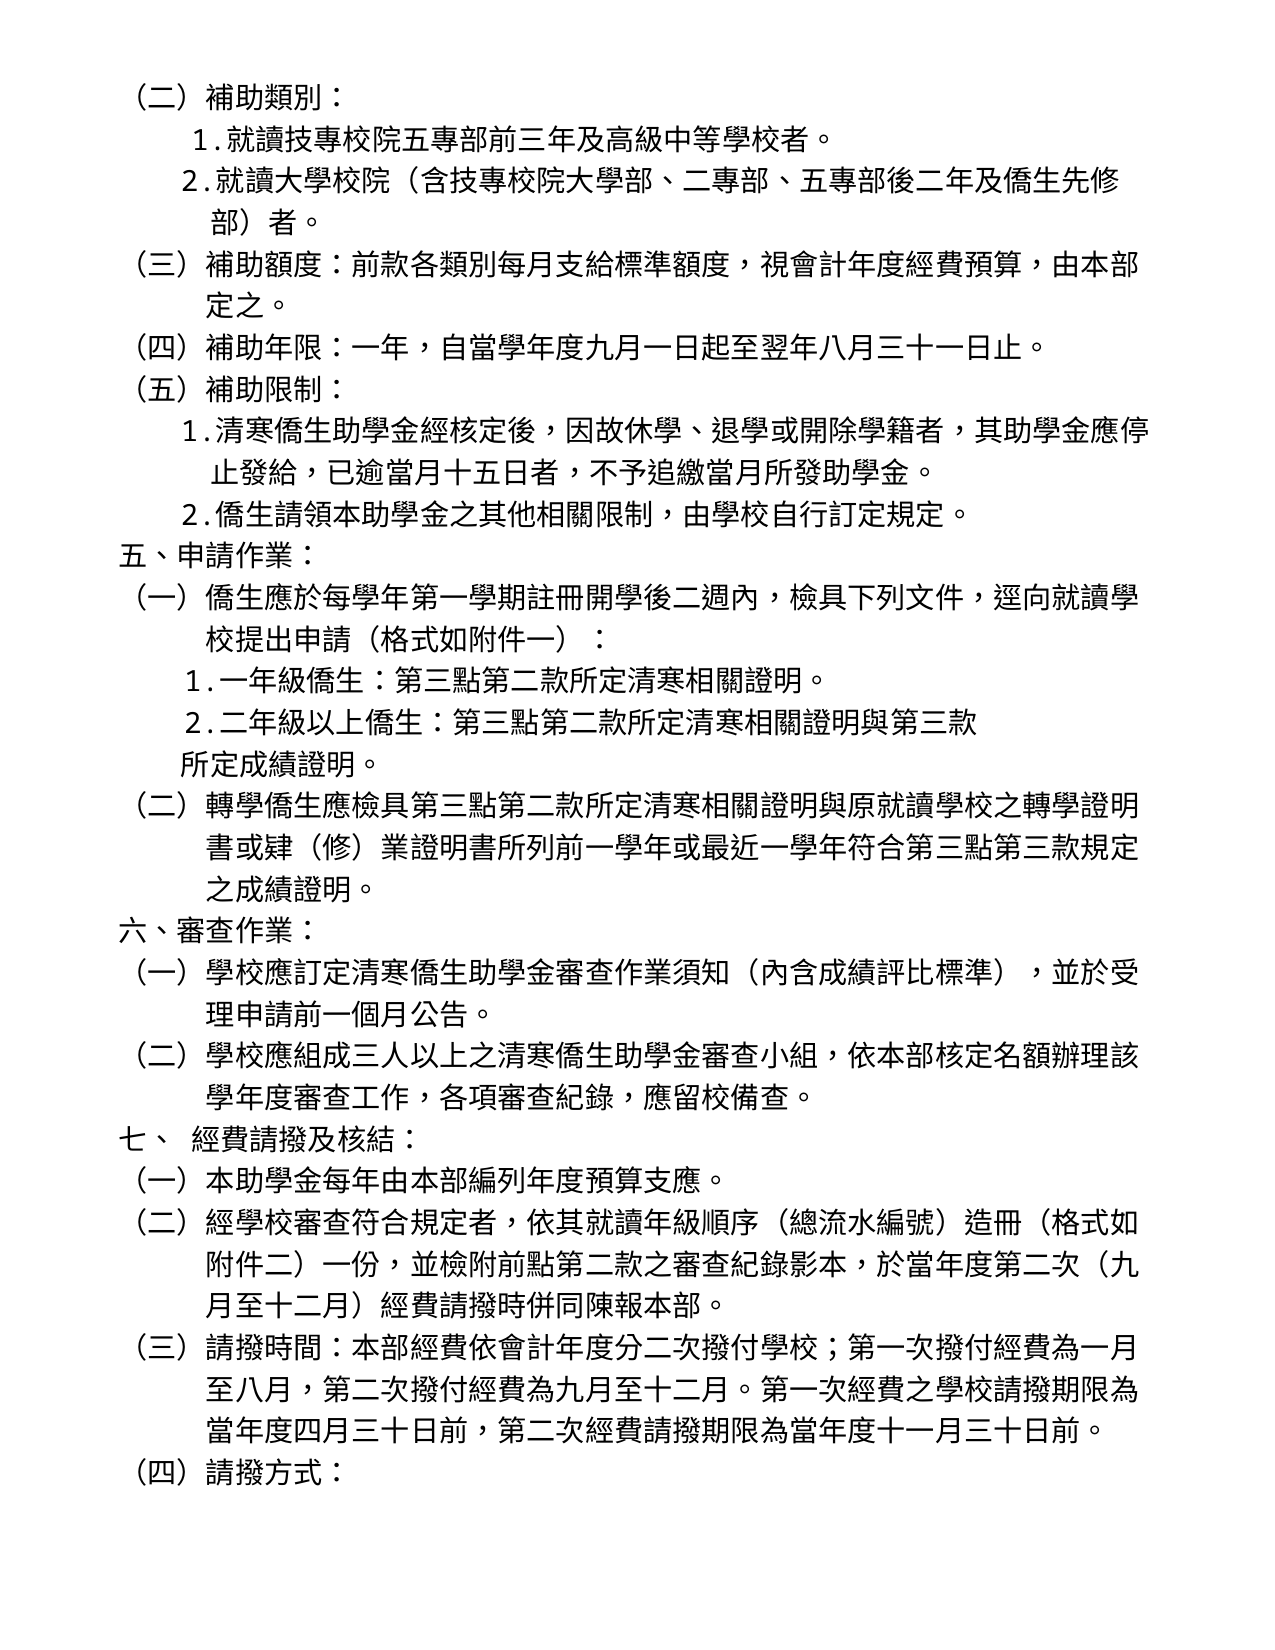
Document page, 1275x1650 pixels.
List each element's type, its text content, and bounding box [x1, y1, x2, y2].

text 六、審查作業： [118, 908, 1157, 950]
text （一）本助學金每年由本部編列年度預算支應。 [118, 1158, 1157, 1200]
text （四）補助年限：一年，自當學年度九月一日起至翌年八月三十一日止。 [118, 325, 1157, 367]
text （二）轉學僑生應檢具第三點第二款所定清寒相關證明與原就讀學校之轉學證明書或肄（修）業證明書所列前一學年或最近一學年符合第三點第三款規定之成績證明。 [118, 783, 1157, 908]
text （一）學校應訂定清寒僑生助學金審查作業須知（內含成績評比標準），並於受理申請前一個月公告。 [118, 950, 1157, 1033]
text （二）經學校審查符合規定者，依其就讀年級順序（總流水編號）造冊（格式如附件二）一份，並檢附前點第二款之審查紀錄影本，於當年度第二次（九月至十二月）經費請撥時併同陳報本部。 [118, 1200, 1157, 1325]
text （三）補助額度：前款各類別每月支給標準額度，視會計年度經費預算，由本部定之。 [118, 242, 1157, 325]
text （二）學校應組成三人以上之清寒僑生助學金審查小組，依本部核定名額辦理該學年度審查工作，各項審查紀錄，應留校備查。 [118, 1033, 1157, 1117]
text 七、 經費請撥及核結： [118, 1117, 1157, 1158]
text （四）請撥方式： [118, 1450, 1157, 1492]
text 1.就讀技專校院五專部前三年及高級中等學校者。 [118, 117, 1157, 158]
text 五、申請作業： （一）僑生應於每學年第一學期註冊開學後二週內，檢具下列文件，逕向就讀學 [118, 533, 1157, 617]
text （五）補助限制： [118, 367, 1157, 408]
text 1.清寒僑生助學金經核定後，因故休學、退學或開除學籍者，其助學金應停止發給，已逾當月十五日者，不予追繳當月所發助學金。 [181, 408, 1157, 492]
text （三）請撥時間：本部經費依會計年度分二次撥付學校；第一次撥付經費為一月至八月，第二次撥付經費為九月至十二月。第一次經費之學校請撥期限為當年度四月三十日前，第二次經費請撥期限為當年度十一月三十日前。 [118, 1325, 1157, 1450]
text 所定成績證明。 [181, 742, 1157, 783]
text 2.僑生請領本助學金之其他相關限制，由學校自行訂定規定。 [181, 492, 1157, 533]
text 2.就讀大學校院（含技專校院大學部、二專部、五專部後二年及僑生先修部）者。 [181, 158, 1157, 242]
text 校提出申請（格式如附件一）： [118, 617, 1157, 658]
text 1.一年級僑生：第三點第二款所定清寒相關證明。 2.二年級以上僑生：第三點第二款所定清寒相關證明與第三款 [184, 658, 1157, 742]
text （二）補助類別： [118, 75, 1157, 117]
